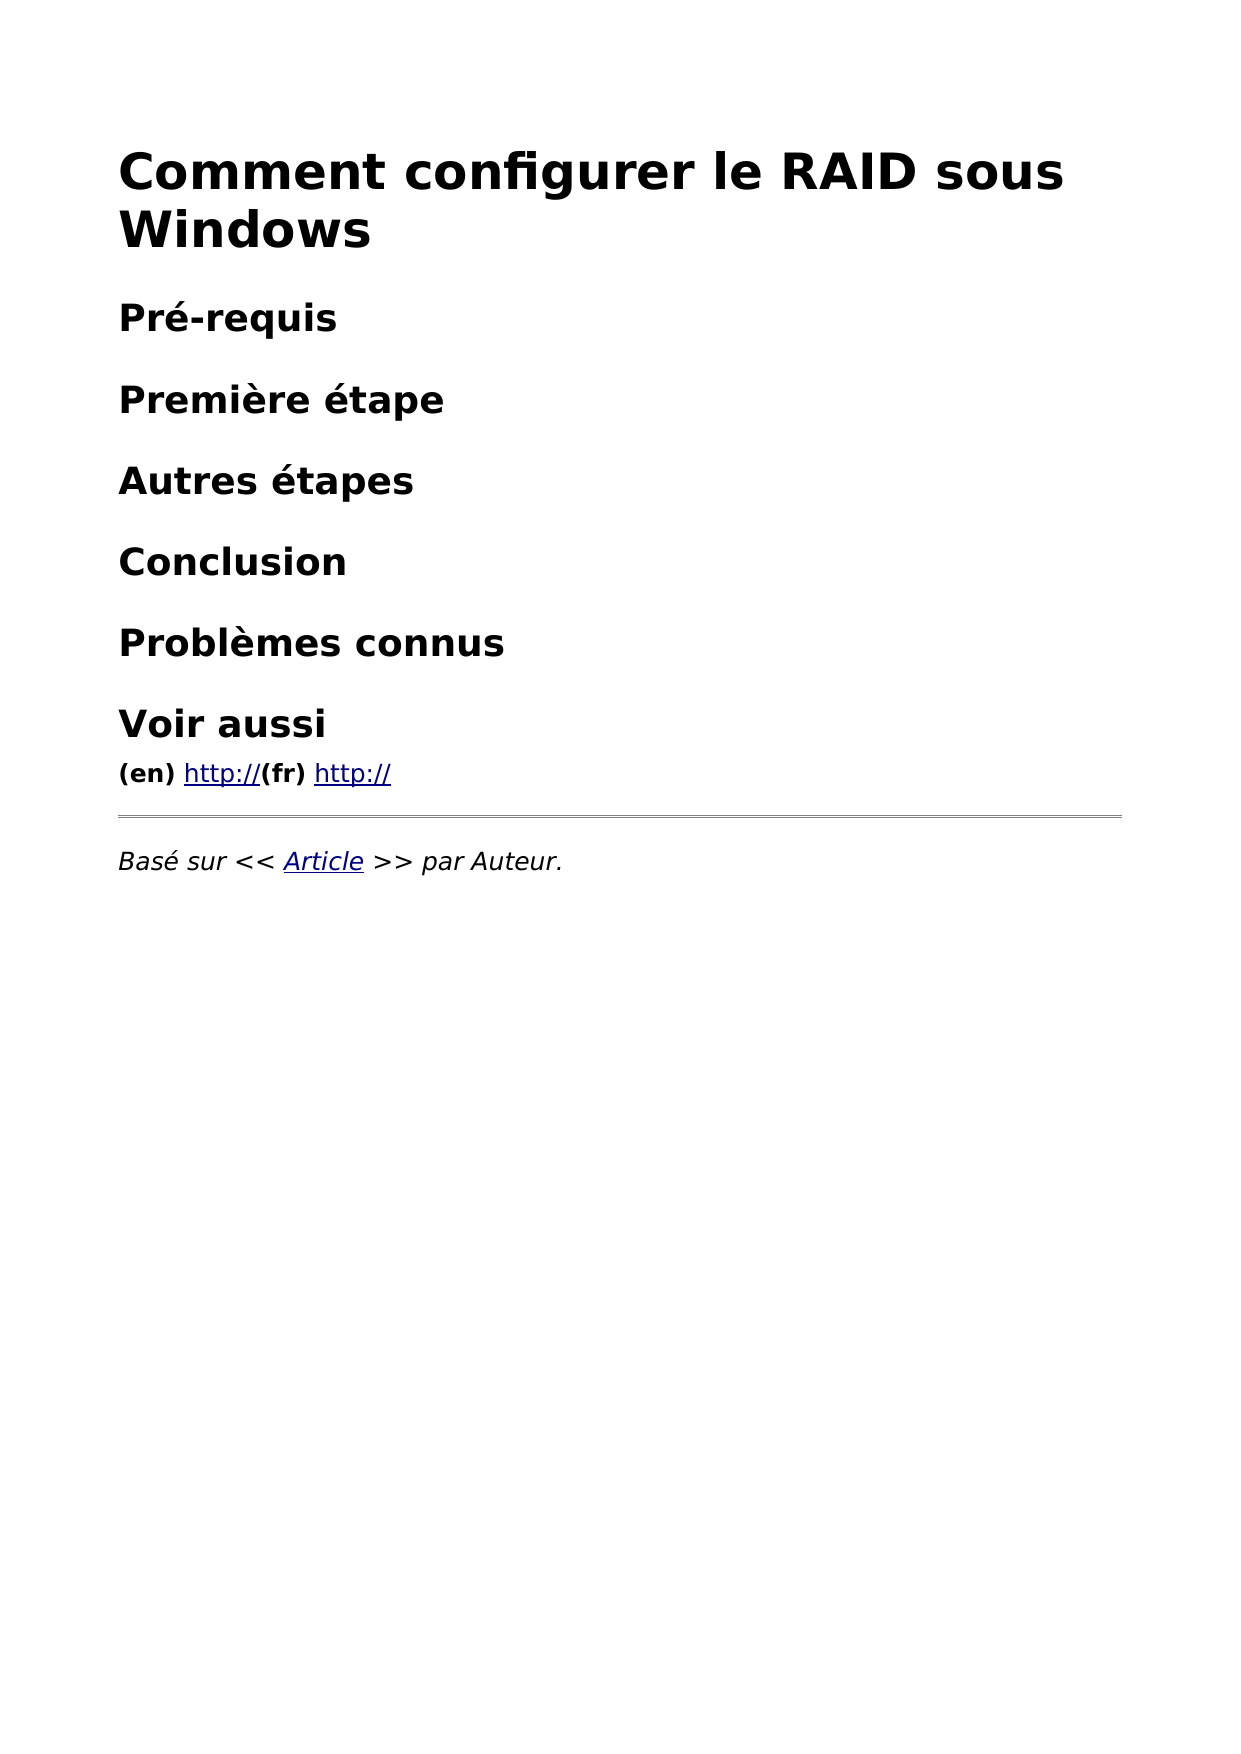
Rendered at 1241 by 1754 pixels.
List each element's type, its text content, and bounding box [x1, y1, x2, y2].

subtitle Pré-requis [118, 297, 1122, 341]
subtitle Problèmes connus [118, 622, 1122, 665]
subtitle Autres étapes [118, 459, 1122, 503]
subtitle Conclusion [118, 541, 1122, 584]
text Basé sur << Article >> par Auteur. [118, 847, 1122, 876]
subtitle Comment configurer le RAID sous Windows [118, 143, 1122, 259]
subtitle Première étape [118, 378, 1122, 422]
text (en) http://(fr) http:// [118, 759, 1122, 788]
subtitle Voir aussi [118, 703, 1122, 746]
